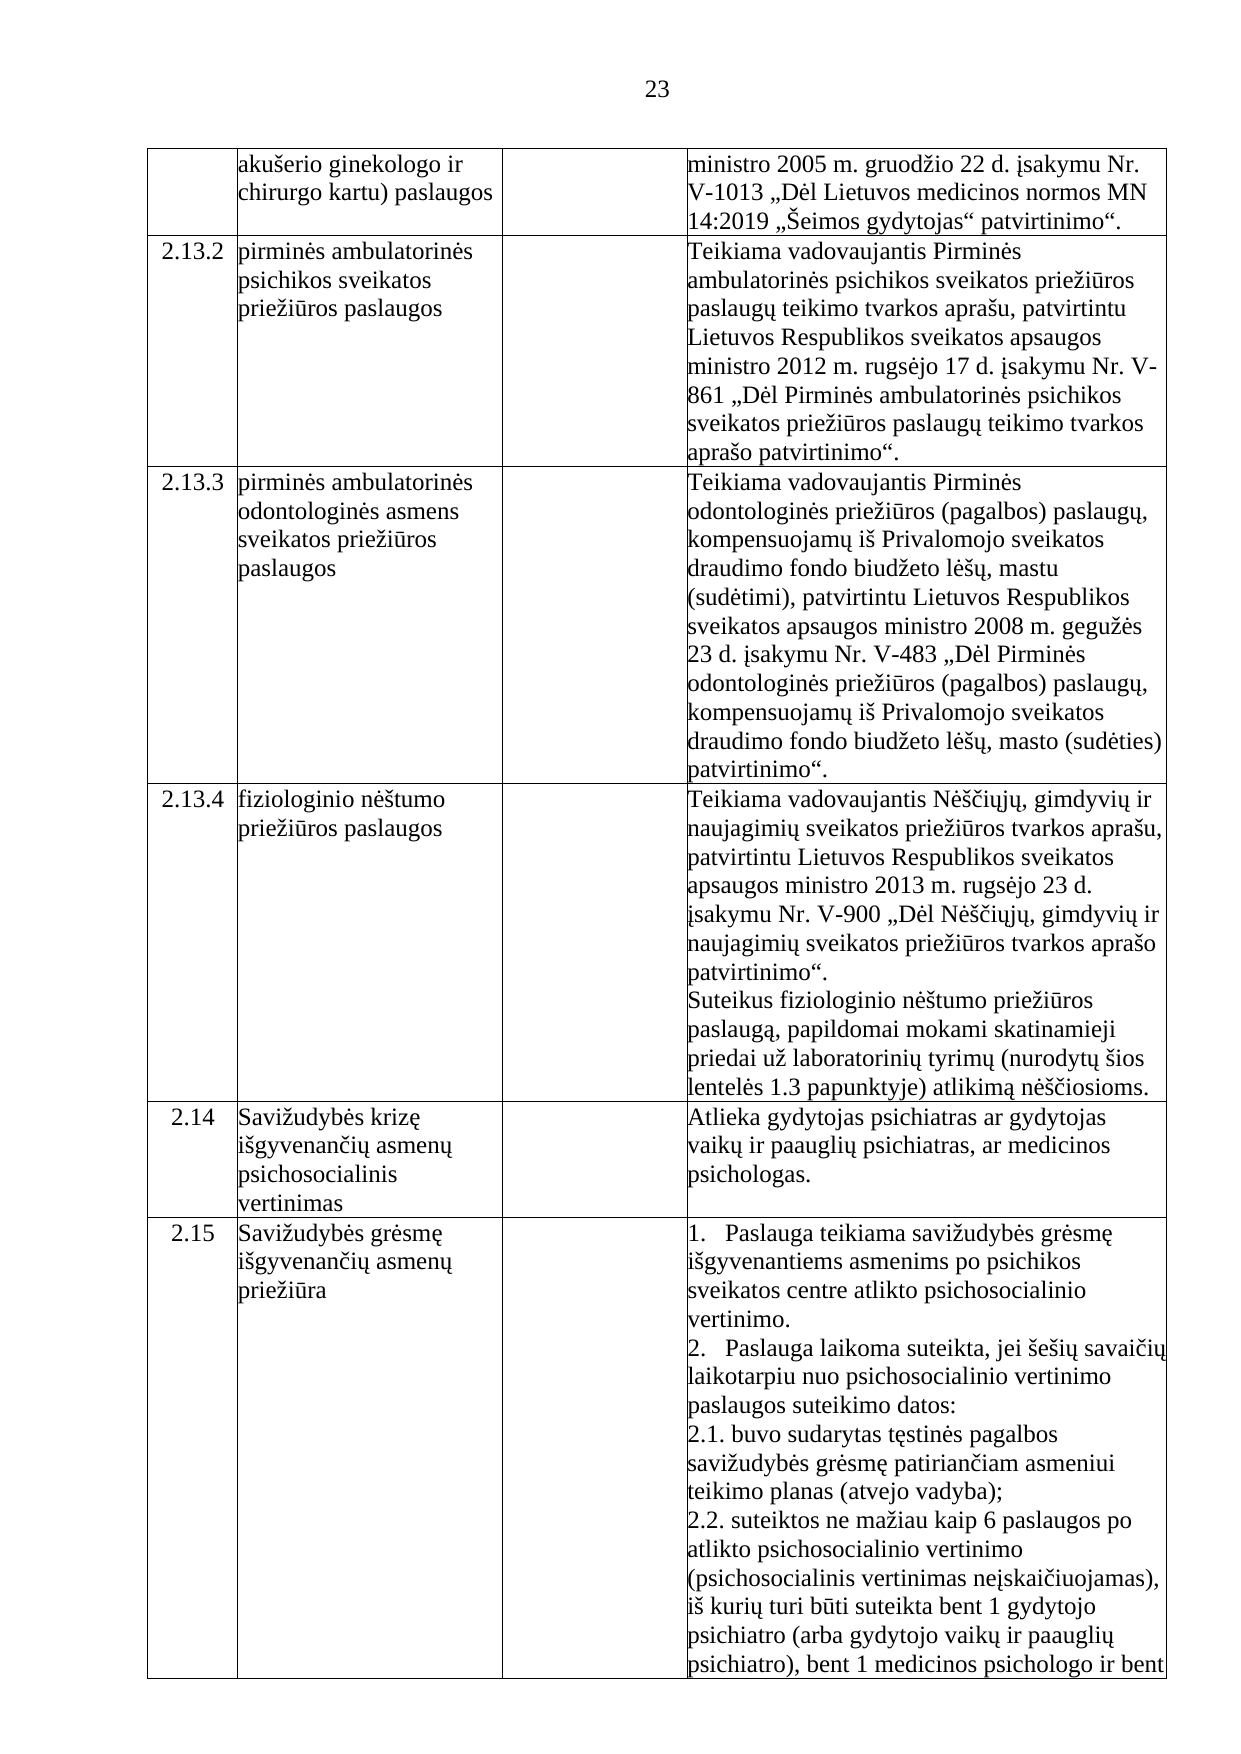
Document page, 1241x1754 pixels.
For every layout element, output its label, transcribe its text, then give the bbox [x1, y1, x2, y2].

table_cell [503, 784, 687, 1101]
table_cell Teikiama vadovaujantis Pirminės odontologinės priežiūros (pagalbos) paslaugų, kompensuojamų iš Privalomojo sveikatos draudimo fondo biudžeto lėšų, mastu (sudėtimi), patvirtintu Lietuvos Respublikos sveikatos apsaugos ministro 2008 m. gegužės 23 d. įsakymu Nr. V-483 „Dėl Pirminės odontologinės priežiūros (pagalbos) paslaugų, kompensuojamų iš Privalomojo sveikatos draudimo fondo biudžeto lėšų, masto (sudėties) patvirtinimo“. [688, 467, 1166, 783]
table_cell [148, 149, 237, 235]
table_cell 2.14 [148, 1102, 237, 1217]
table_cell [503, 236, 687, 466]
table_cell [503, 1218, 687, 1678]
table_cell [503, 467, 687, 783]
table_cell pirminės ambulatorinės psichikos sveikatos priežiūros paslaugos [238, 236, 502, 466]
table_cell Atlieka gydytojas psichiatras ar gydytojas vaikų ir paauglių psichiatras, ar medicinos psichologas. [688, 1102, 1166, 1217]
table_cell Savižudybės grėsmę išgyvenančių asmenų priežiūra [238, 1218, 502, 1678]
table_cell akušerio ginekologo ir chirurgo kartu) paslaugos [238, 149, 502, 235]
table_cell 2.13.2 [148, 236, 237, 466]
table_cell [503, 149, 687, 235]
table_cell 1. Paslauga teikiama savižudybės grėsmę išgyvenantiems asmenims po psichikos sveikatos centre atlikto psichosocialinio vertinimo. 2. Paslauga laikoma suteikta, jei šešių savaičių laikotarpiu nuo psichosocialinio vertinimo paslaugos suteikimo datos: 2.1. buvo sudarytas tęstinės pagalbos savižudybės grėsmę patiriančiam asmeniui teikimo planas (atvejo vadyba); 2.2. suteiktos ne mažiau kaip 6 paslaugos po atlikto psichosocialinio vertinimo (psichosocialinis vertinimas neįskaičiuojamas), iš kurių turi būti suteikta bent 1 gydytojo psichiatro (arba gydytojo vaikų ir paauglių psichiatro), bent 1 medicinos psichologo ir bent [688, 1218, 1166, 1678]
table_cell Teikiama vadovaujantis Nėščiųjų, gimdyvių ir naujagimių sveikatos priežiūros tvarkos aprašu, patvirtintu Lietuvos Respublikos sveikatos apsaugos ministro 2013 m. rugsėjo 23 d. įsakymu Nr. V-900 „Dėl Nėščiųjų, gimdyvių ir naujagimių sveikatos priežiūros tvarkos aprašo patvirtinimo“. Suteikus fiziologinio nėštumo priežiūros paslaugą, papildomai mokami skatinamieji priedai už laboratorinių tyrimų (nurodytų šios lentelės 1.3 papunktyje) atlikimą nėščiosioms. [688, 784, 1166, 1101]
table_cell Savižudybės krizę išgyvenančių asmenų psichosocialinis vertinimas [238, 1102, 502, 1217]
table_cell pirminės ambulatorinės odontologinės asmens sveikatos priežiūros paslaugos [238, 467, 502, 783]
table_cell 2.13.3 [148, 467, 237, 783]
table_cell [503, 1102, 687, 1217]
table_cell fiziologinio nėštumo priežiūros paslaugos [238, 784, 502, 1101]
table_cell Teikiama vadovaujantis Pirminės ambulatorinės psichikos sveikatos priežiūros paslaugų teikimo tvarkos aprašu, patvirtintu Lietuvos Respublikos sveikatos apsaugos ministro 2012 m. rugsėjo 17 d. įsakymu Nr. V-861 „Dėl Pirminės ambulatorinės psichikos sveikatos priežiūros paslaugų teikimo tvarkos aprašo patvirtinimo“. [688, 236, 1166, 466]
table_cell 2.15 [148, 1218, 237, 1678]
table_cell ministro 2005 m. gruodžio 22 d. įsakymu Nr. V-1013 „Dėl Lietuvos medicinos normos MN 14:2019 „Šeimos gydytojas“ patvirtinimo“. [688, 149, 1166, 235]
table_cell 2.13.4 [148, 784, 237, 1101]
